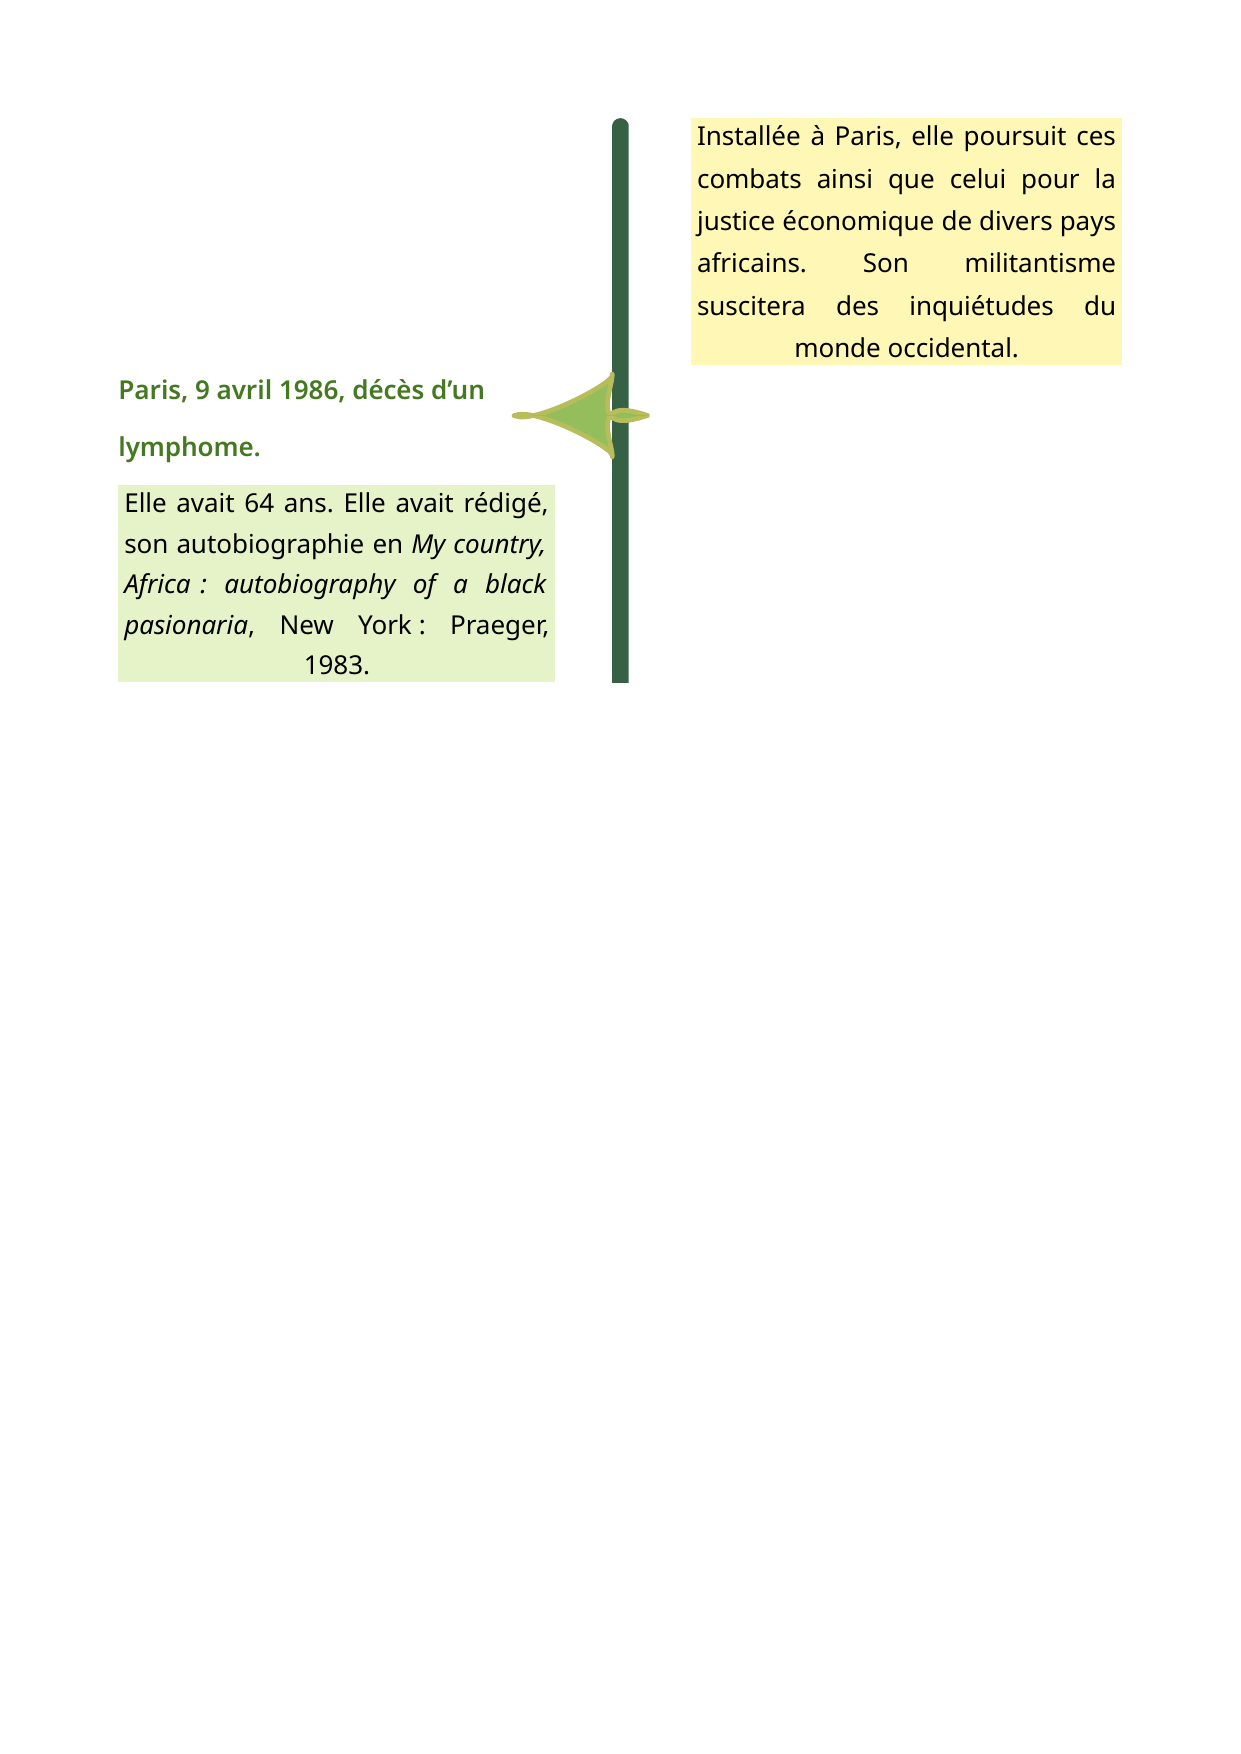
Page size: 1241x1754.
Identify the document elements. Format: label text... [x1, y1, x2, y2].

text Paris, 9 avril 1986, décès d’un lymphome. [118, 372, 650, 464]
text Elle avait 64 ans. Elle avait rédigé, son autobiographie en My country, Africa : autobiography of a black pasionaria, New York : Praeger, 1983. [118, 485, 555, 682]
text Installée à Paris, elle poursuit ces combats ainsi que celui pour la justice économique de divers pays africains. Son militantisme suscitera des inquiétudes du monde occidental. [691, 118, 1122, 365]
